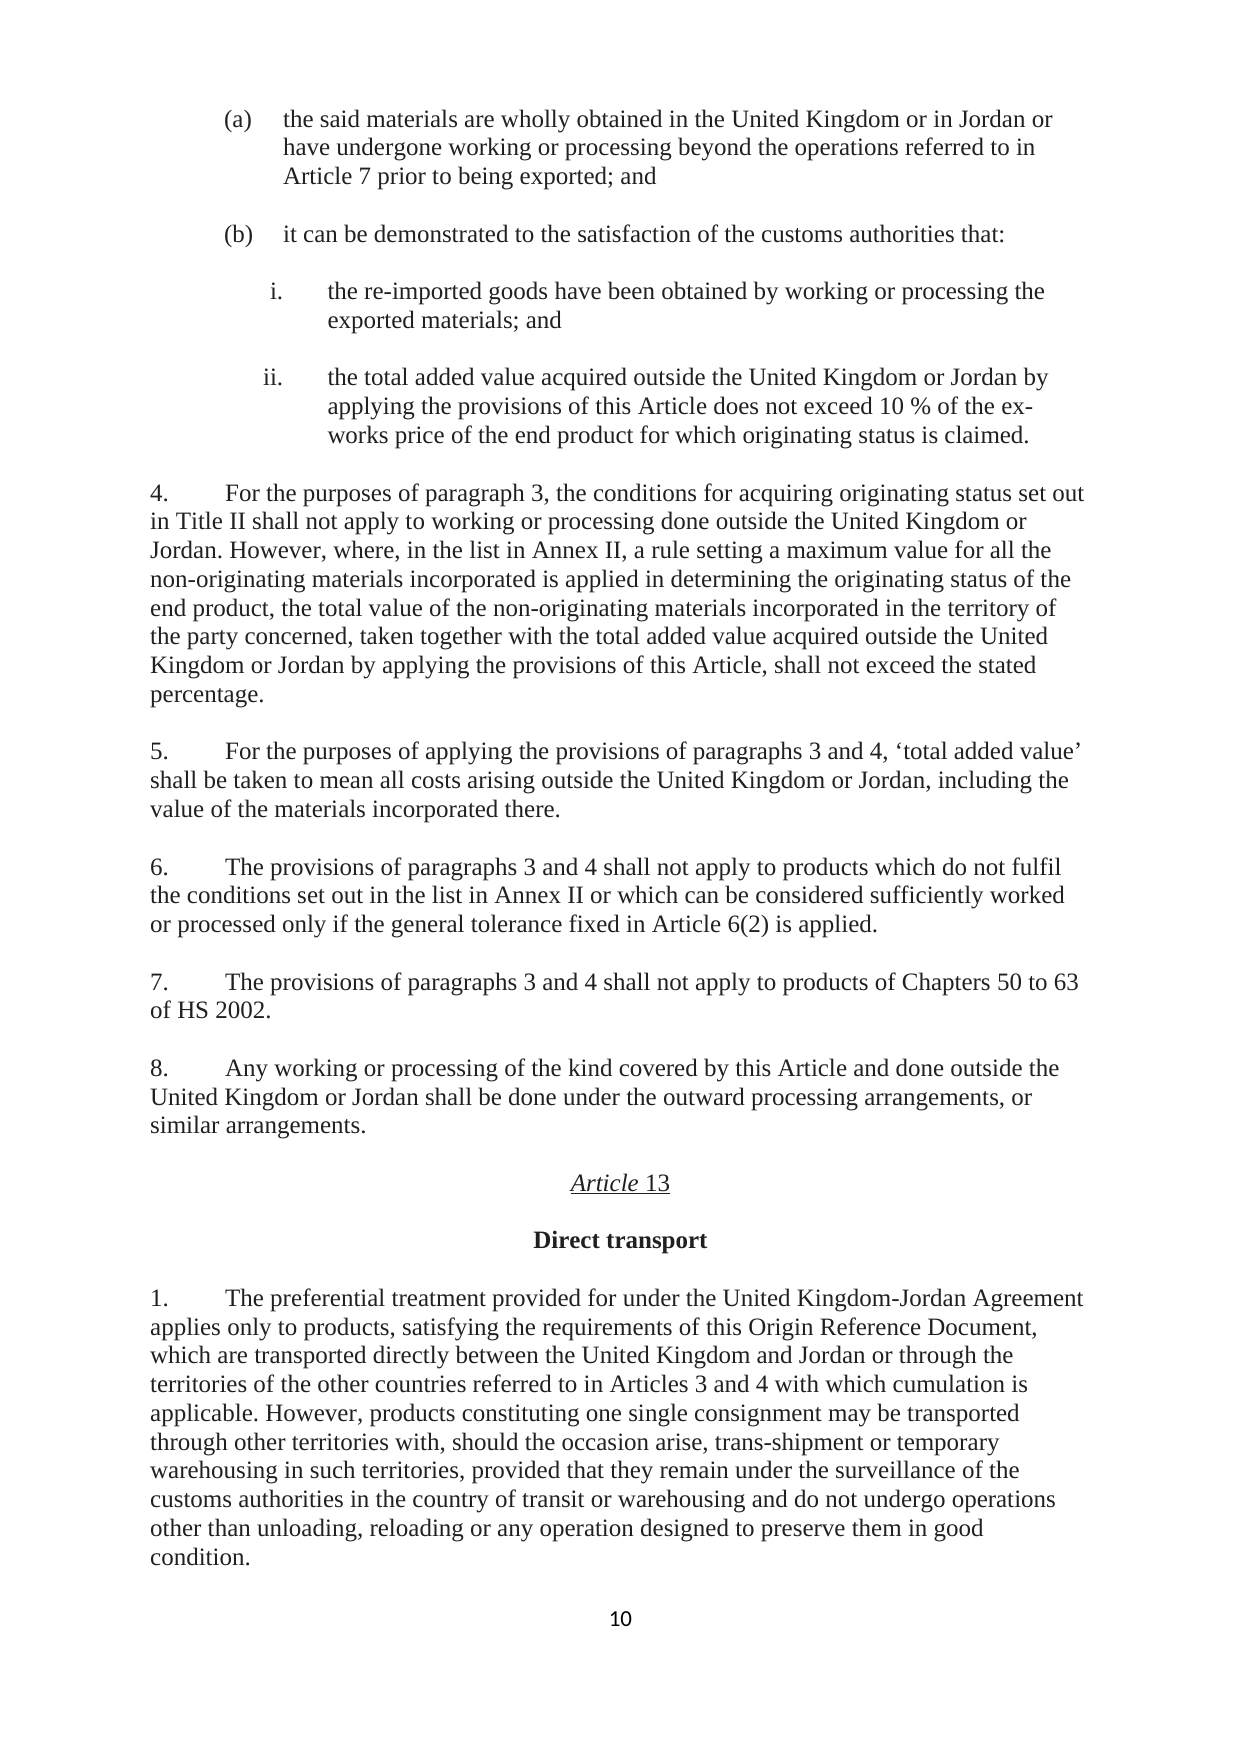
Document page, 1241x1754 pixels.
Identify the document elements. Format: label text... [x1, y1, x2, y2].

text 5. For the purposes of applying the provisions of paragraphs 3 and 4, ‘total added value’ shall be taken to mean all costs arising outside the United Kingdom or Jordan, including the value of the materials incorporated there. [150, 736, 1090, 823]
text 7. The provisions of paragraphs 3 and 4 shall not apply to products of Chapters 50 to 63 of HS 2002. [150, 967, 1090, 1024]
text 1. The preferential treatment provided for under the United Kingdom-Jordan Agreement applies only to products, satisfying the requirements of this Origin Reference Document, which are transported directly between the United Kingdom and Jordan or through the territories of the other countries referred to in Articles 3 and 4 with which cumulation is applicable. However, products constituting one single consignment may be transported through other territories with, should the occasion arise, trans-shipment or temporary warehousing in such territories, provided that they remain under the surveillance of the customs authorities in the country of transit or warehousing and do not undergo operations other than unloading, reloading or any operation designed to preserve them in good condition. [150, 1283, 1090, 1571]
text 8. Any working or processing of the kind covered by this Article and done outside the United Kingdom or Jordan shall be done under the outward processing arrangements, or similar arrangements. [150, 1053, 1090, 1139]
text Article 13 [150, 1168, 1090, 1197]
list the total added value acquired outside the United Kingdom or Jordan by applying the provisions of this Article does not exceed 10 % of the ex-works price of the end product for which originating status is claimed. [283, 362, 1090, 449]
text 6. The provisions of paragraphs 3 and 4 shall not apply to products which do not fulfil the conditions set out in the list in Annex II or which can be considered sufficiently worked or processed only if the general tolerance fixed in Article 6(2) is applied. [150, 851, 1090, 938]
list it can be demonstrated to the satisfaction of the customs authorities that: [224, 219, 1090, 247]
text Direct transport [150, 1226, 1090, 1254]
text 4. For the purposes of paragraph 3, the conditions for acquiring originating status set out in Title II shall not apply to working or processing done outside the United Kingdom or Jordan. However, where, in the list in Annex II, a rule setting a maximum value for all the non-originating materials incorporated is applied in determining the originating status of the end product, the total value of the non-originating materials incorporated in the territory of the party concerned, taken together with the total added value acquired outside the United Kingdom or Jordan by applying the provisions of this Article, shall not exceed the stated percentage. [150, 477, 1090, 708]
list the re-imported goods have been obtained by working or processing the exported materials; and [283, 276, 1090, 334]
list the said materials are wholly obtained in the United Kingdom or in Jordan or have undergone working or processing beyond the operations referred to in Article 7 prior to being exported; and [224, 104, 1090, 190]
